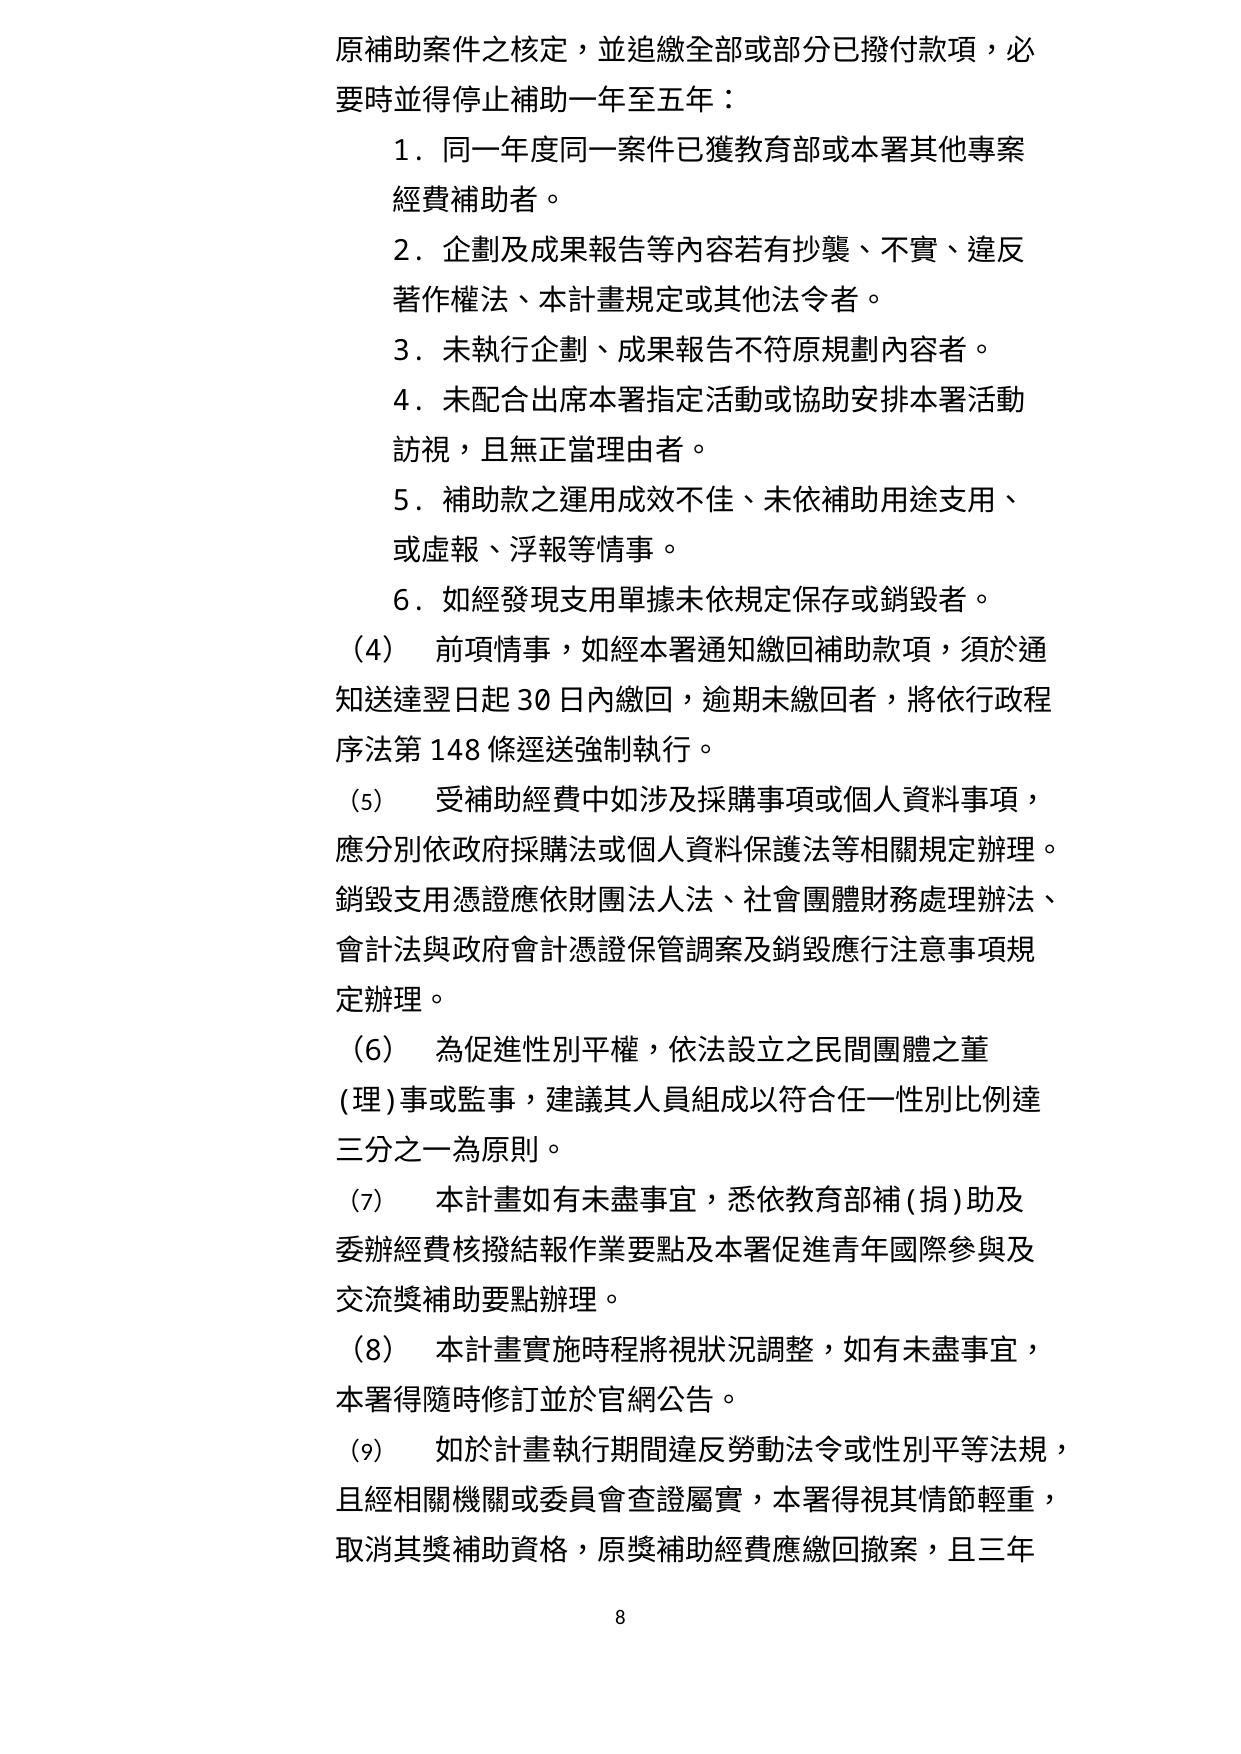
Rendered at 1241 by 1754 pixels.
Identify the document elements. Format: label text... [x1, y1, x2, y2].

list 受補助經費中如涉及採購事項或個人資料事項，應分別依政府採購法或個人資料保護法等相關規定辦理。銷毀支用憑證應依財團法人法、社會團體財務處理辦法、會計法與政府會計憑證保管調案及銷毀應行注意事項規定辦理。 [335, 771, 1053, 1021]
list 同一年度同一案件已獲教育部或本署其他專案經費補助者。 [392, 121, 1053, 221]
list 如於計畫執行期間違反勞動法令或性別平等法規，且經相關機關或委員會查證屬實，本署得視其情節輕重，取消其獎補助資格，原獎補助經費應繳回撤案，且三年內不得再依本署促進青年國際參與及交流獎補助要點提出其他獎補助申請案件。 [335, 1421, 1053, 1571]
list 原補助案件之核定，並追繳全部或部分已撥付款項，必要時並得停止補助一年至五年： [247, 21, 1053, 121]
list 未執行企劃、成果報告不符原規劃內容者。 [392, 321, 1053, 371]
list 為促進性別平權，依法設立之民間團體之董(理)事或監事，建議其人員組成以符合任一性別比例達三分之一為原則。 [335, 1021, 1053, 1171]
list 本計畫如有未盡事宜，悉依教育部補(捐)助及委辦經費核撥結報作業要點及本署促進青年國際參與及交流獎補助要點辦理。 [335, 1171, 1053, 1321]
list 本計畫實施時程將視狀況調整，如有未盡事宜，本署得隨時修訂並於官網公告。 [335, 1321, 1053, 1421]
list 未配合出席本署指定活動或協助安排本署活動訪視，且無正當理由者。 [392, 371, 1053, 471]
list 如經發現支用單據未依規定保存或銷毀者。 [392, 571, 1053, 621]
list 前項情事，如經本署通知繳回補助款項，須於通知送達翌日起30日內繳回，逾期未繳回者，將依行政程序法第148條逕送強制執行。 [335, 621, 1053, 771]
list 企劃及成果報告等內容若有抄襲、不實、違反著作權法、本計畫規定或其他法令者。 [392, 221, 1053, 321]
list 補助款之運用成效不佳、未依補助用途支用、或虛報、浮報等情事。 [392, 471, 1053, 571]
